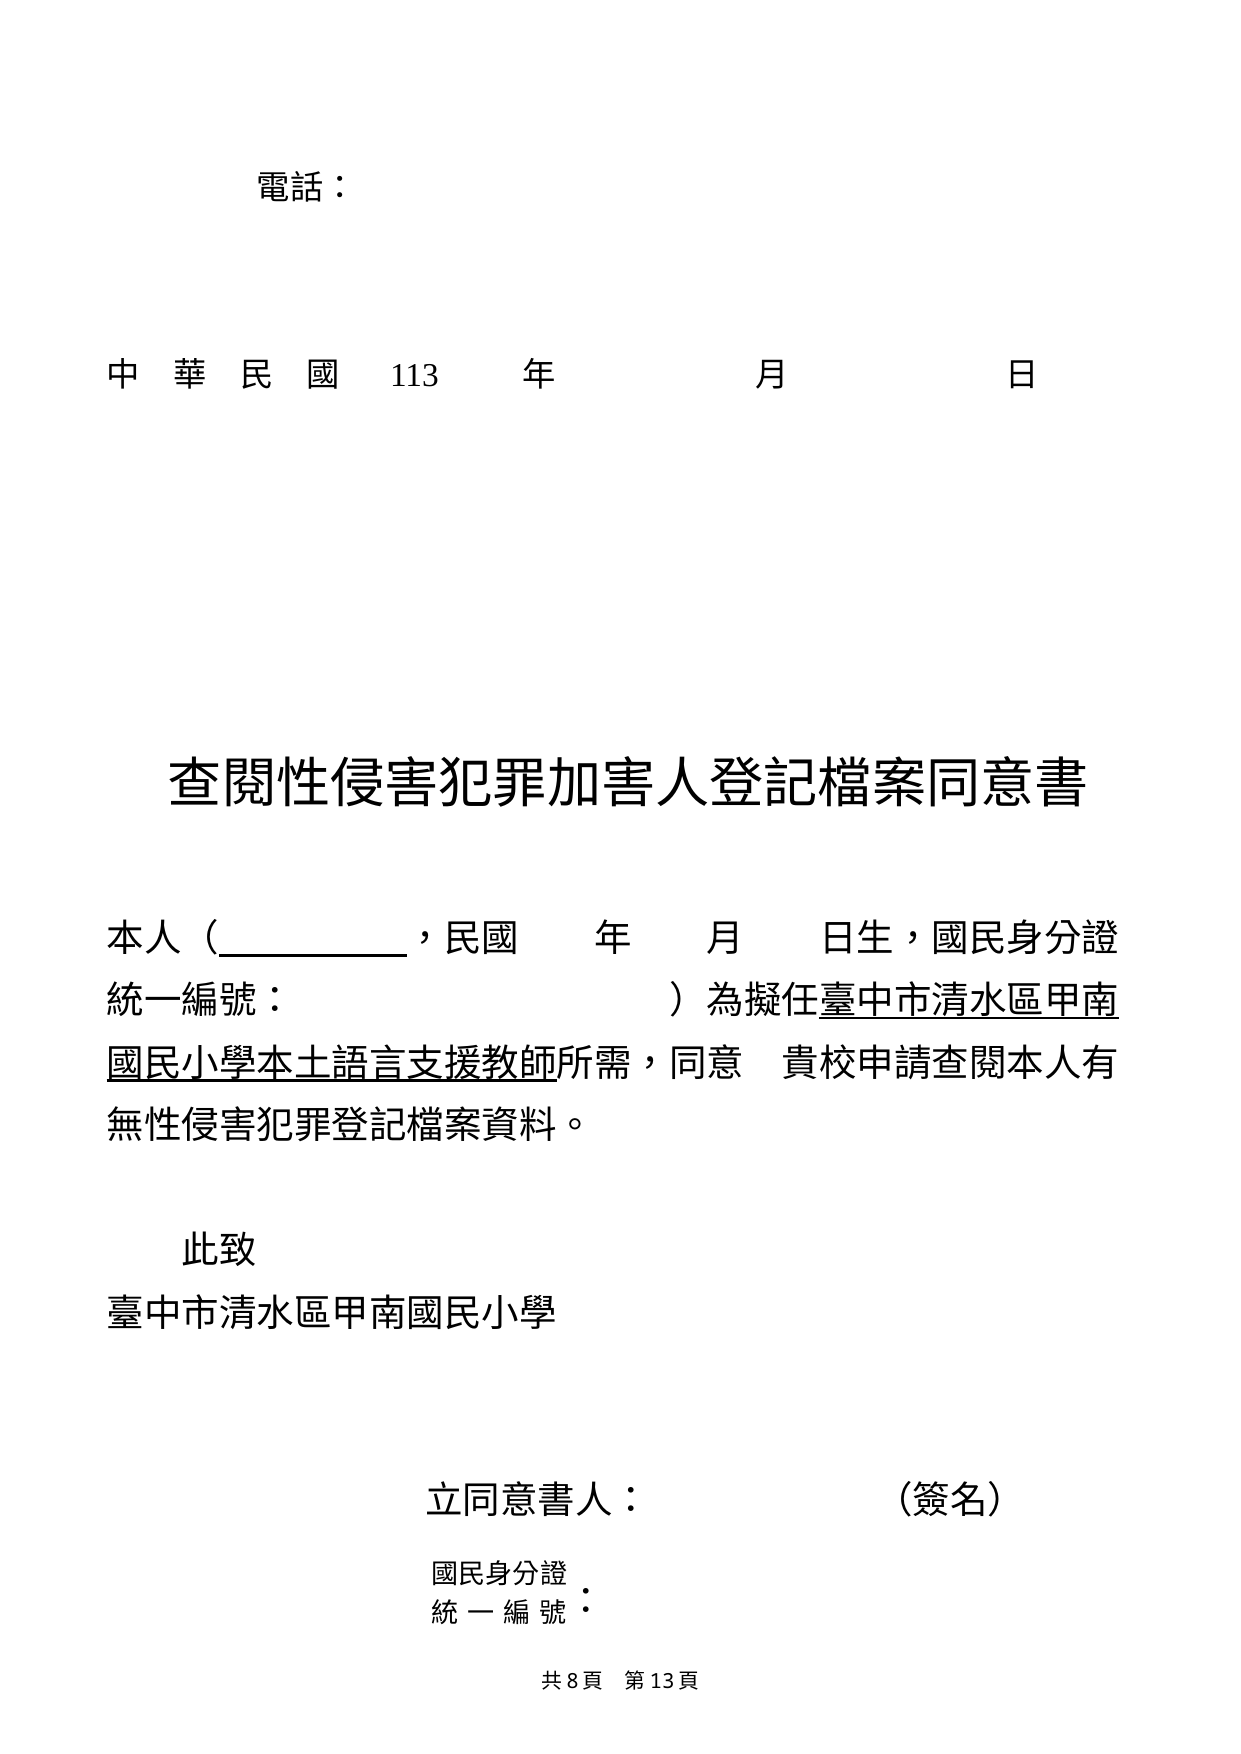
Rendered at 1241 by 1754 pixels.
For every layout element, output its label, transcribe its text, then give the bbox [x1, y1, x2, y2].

text 此致 [106, 1206, 1134, 1268]
text 電話： [106, 143, 1134, 206]
text 臺中市清水區甲南國民小學 [106, 1268, 1134, 1331]
text 立同意書人： （簽名） [106, 1456, 1134, 1518]
text 國民身分證統一編號： [106, 1518, 1134, 1643]
text 本人（ ，民國 年 月 日生，國民身分證統一編號： ）為擬任臺中市清水區甲南國民小學本土語言支援教師所需，同意 貴校申請查閱本人有無性侵害犯罪登記檔案資料。 [106, 893, 1134, 1143]
text 查閱性侵害犯罪加害人登記檔案同意書 [106, 706, 1150, 831]
text 中 華 民 國 113 年 月 日 [106, 331, 1134, 393]
